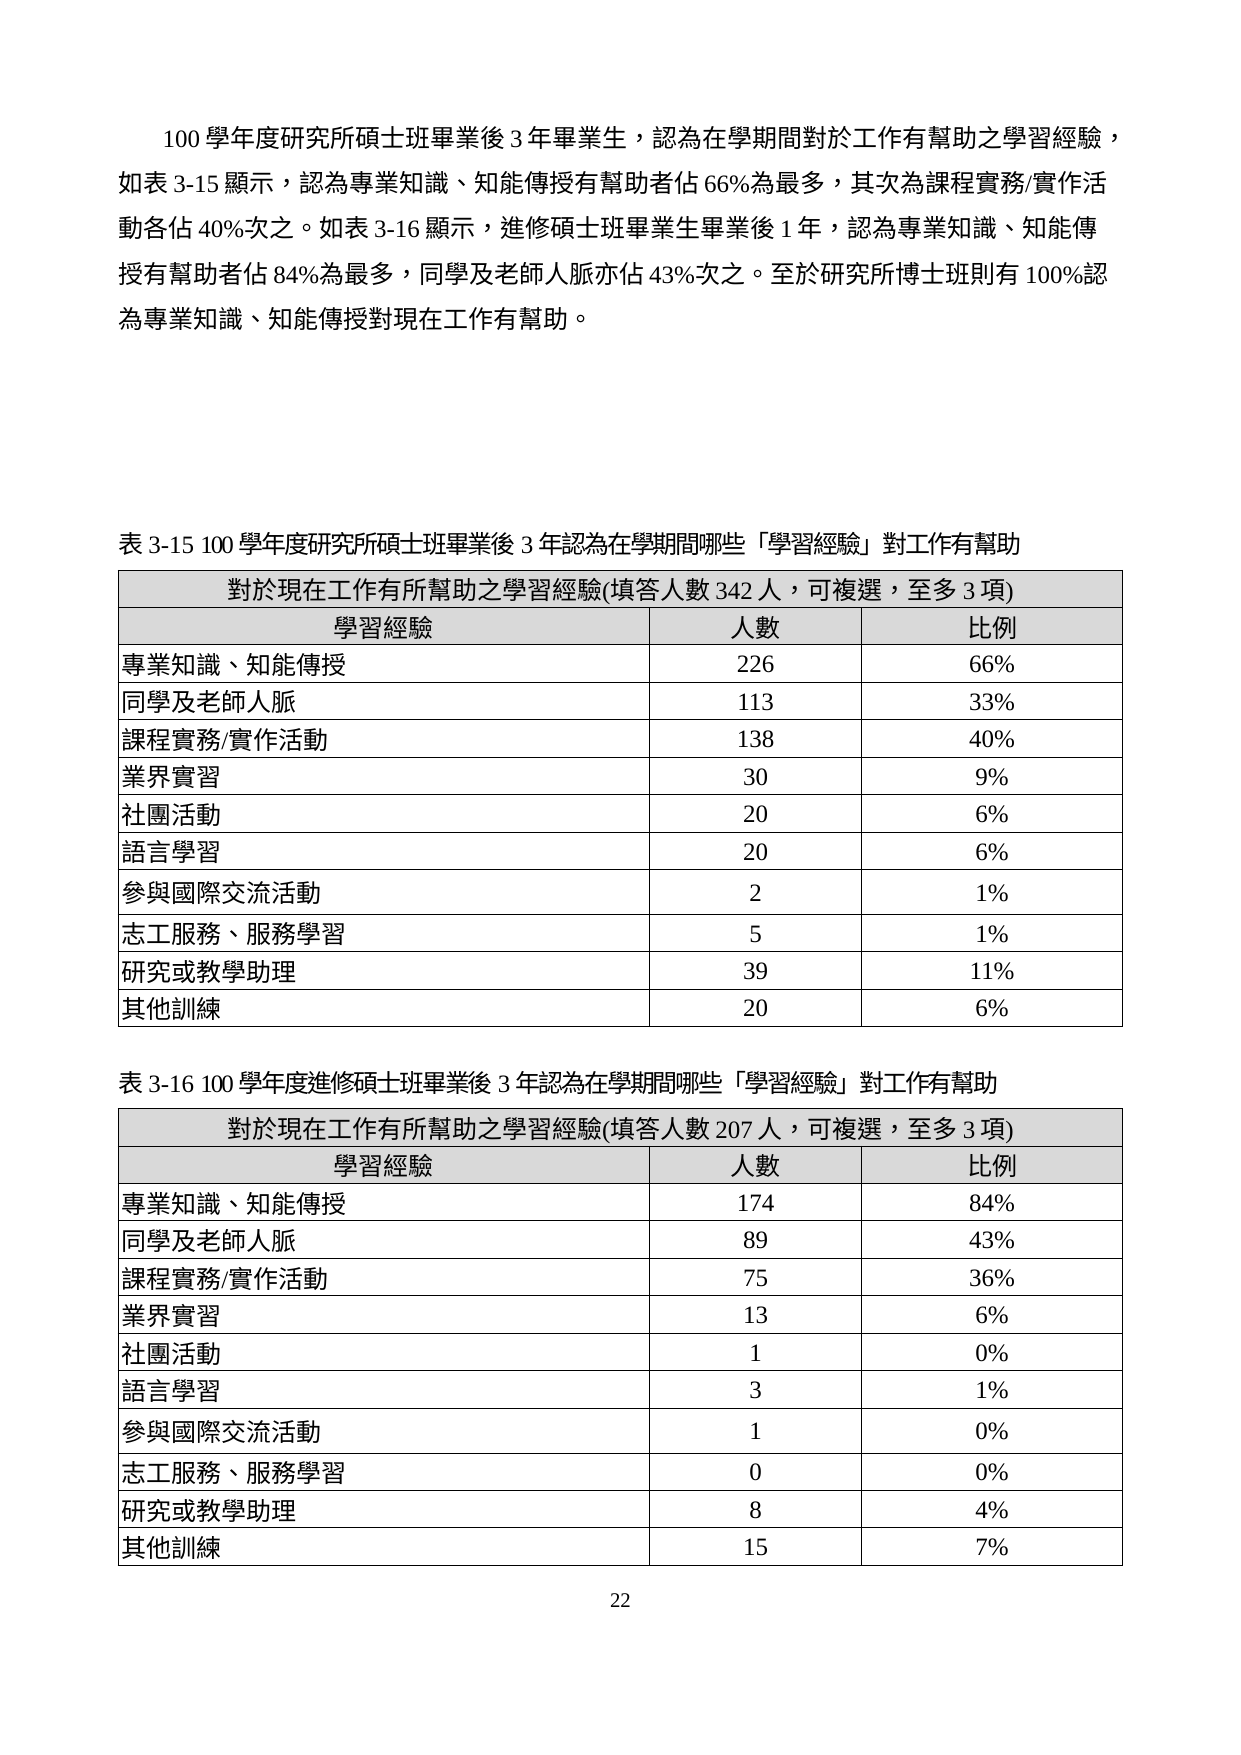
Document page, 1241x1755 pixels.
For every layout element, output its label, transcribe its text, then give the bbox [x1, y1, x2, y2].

table_cell 志工服務、服務學習 [119, 1454, 649, 1490]
table_cell 11% [862, 952, 1122, 988]
table_header 對於現在工作有所幫助之學習經驗(填答人數207人，可複選，至多3項) [119, 1109, 1122, 1146]
table_cell 研究或教學助理 [119, 952, 649, 988]
table_cell 1 [650, 1334, 861, 1370]
table_cell 66% [862, 645, 1122, 682]
table_cell 0% [862, 1334, 1122, 1370]
table_cell 學習經驗 [119, 1147, 649, 1183]
table_cell 語言學習 [119, 1371, 649, 1408]
table_cell 6% [862, 990, 1122, 1026]
table_cell 參與國際交流活動 [119, 1409, 649, 1453]
table_cell 1 [650, 1409, 861, 1453]
table_cell 8 [650, 1491, 861, 1527]
table_cell 1% [862, 1371, 1122, 1408]
table_cell 7% [862, 1528, 1122, 1565]
table_cell 36% [862, 1259, 1122, 1295]
table_cell 其他訓練 [119, 990, 649, 1026]
table_cell 同學及老師人脈 [119, 683, 649, 719]
table_cell 30 [650, 758, 861, 794]
table_cell 3 [650, 1371, 861, 1408]
table_cell 4% [862, 1491, 1122, 1527]
table_cell 6% [862, 833, 1122, 869]
table_cell 比例 [862, 1147, 1122, 1183]
table_cell 研究或教學助理 [119, 1491, 649, 1527]
table_cell 84% [862, 1184, 1122, 1220]
table_cell 0 [650, 1454, 861, 1490]
table_cell 20 [650, 795, 861, 832]
table_cell 39 [650, 952, 861, 988]
table_cell 43% [862, 1221, 1122, 1258]
table_cell 40% [862, 720, 1122, 757]
table_cell 專業知識、知能傳授 [119, 1184, 649, 1220]
table_cell 學習經驗 [119, 608, 649, 644]
table_cell 75 [650, 1259, 861, 1295]
table_cell 社團活動 [119, 795, 649, 832]
table_cell 33% [862, 683, 1122, 719]
text 100學年度研究所碩士班畢業後3年畢業生，認為在學期間對於工作有幫助之學習經驗，如表3-15顯示，認為專業知識、知能傳授有幫助者佔66%為最多，其次為課程實務/實作活動各佔40%次之。如表3-16顯示，進修碩士班畢業生畢業後1年，認為專業知識、知能傳授有幫助者佔84%為最多，同學及老師人脈亦佔43%次之。至於研究所博士班則有100%認為專業知識、知能傳授對現在工作有幫助。 [118, 118, 1122, 336]
table_cell 138 [650, 720, 861, 757]
table_cell 15 [650, 1528, 861, 1565]
table_cell 課程實務/實作活動 [119, 720, 649, 757]
table_cell 人數 [650, 1147, 861, 1183]
table_cell 業界實習 [119, 758, 649, 794]
table_cell 6% [862, 795, 1122, 832]
table_cell 1% [862, 915, 1122, 951]
text 表3-15 100學年度研究所碩士班畢業後3年認為在學期間哪些「學習經驗」對工作有幫助 [118, 524, 1122, 561]
table_cell 比例 [862, 608, 1122, 644]
table_cell 89 [650, 1221, 861, 1258]
table_cell 5 [650, 915, 861, 951]
table_cell 20 [650, 833, 861, 869]
table_cell 2 [650, 870, 861, 914]
table_cell 人數 [650, 608, 861, 644]
text 表3-16 100學年度進修碩士班畢業後3年認為在學期間哪些「學習經驗」對工作有幫助 [118, 1063, 1122, 1099]
table_cell 語言學習 [119, 833, 649, 869]
table_cell 0% [862, 1409, 1122, 1453]
table_cell 13 [650, 1296, 861, 1333]
table_cell 同學及老師人脈 [119, 1221, 649, 1258]
table_cell 課程實務/實作活動 [119, 1259, 649, 1295]
table_cell 參與國際交流活動 [119, 870, 649, 914]
table_cell 174 [650, 1184, 861, 1220]
table_header 對於現在工作有所幫助之學習經驗(填答人數342人，可複選，至多3項) [119, 571, 1122, 607]
table_cell 9% [862, 758, 1122, 794]
table_cell 113 [650, 683, 861, 719]
table_cell 專業知識、知能傳授 [119, 645, 649, 682]
table_cell 226 [650, 645, 861, 682]
table_cell 志工服務、服務學習 [119, 915, 649, 951]
table_cell 20 [650, 990, 861, 1026]
table_cell 0% [862, 1454, 1122, 1490]
table_cell 6% [862, 1296, 1122, 1333]
table_cell 社團活動 [119, 1334, 649, 1370]
table_cell 1% [862, 870, 1122, 914]
table_cell 其他訓練 [119, 1528, 649, 1565]
table_cell 業界實習 [119, 1296, 649, 1333]
